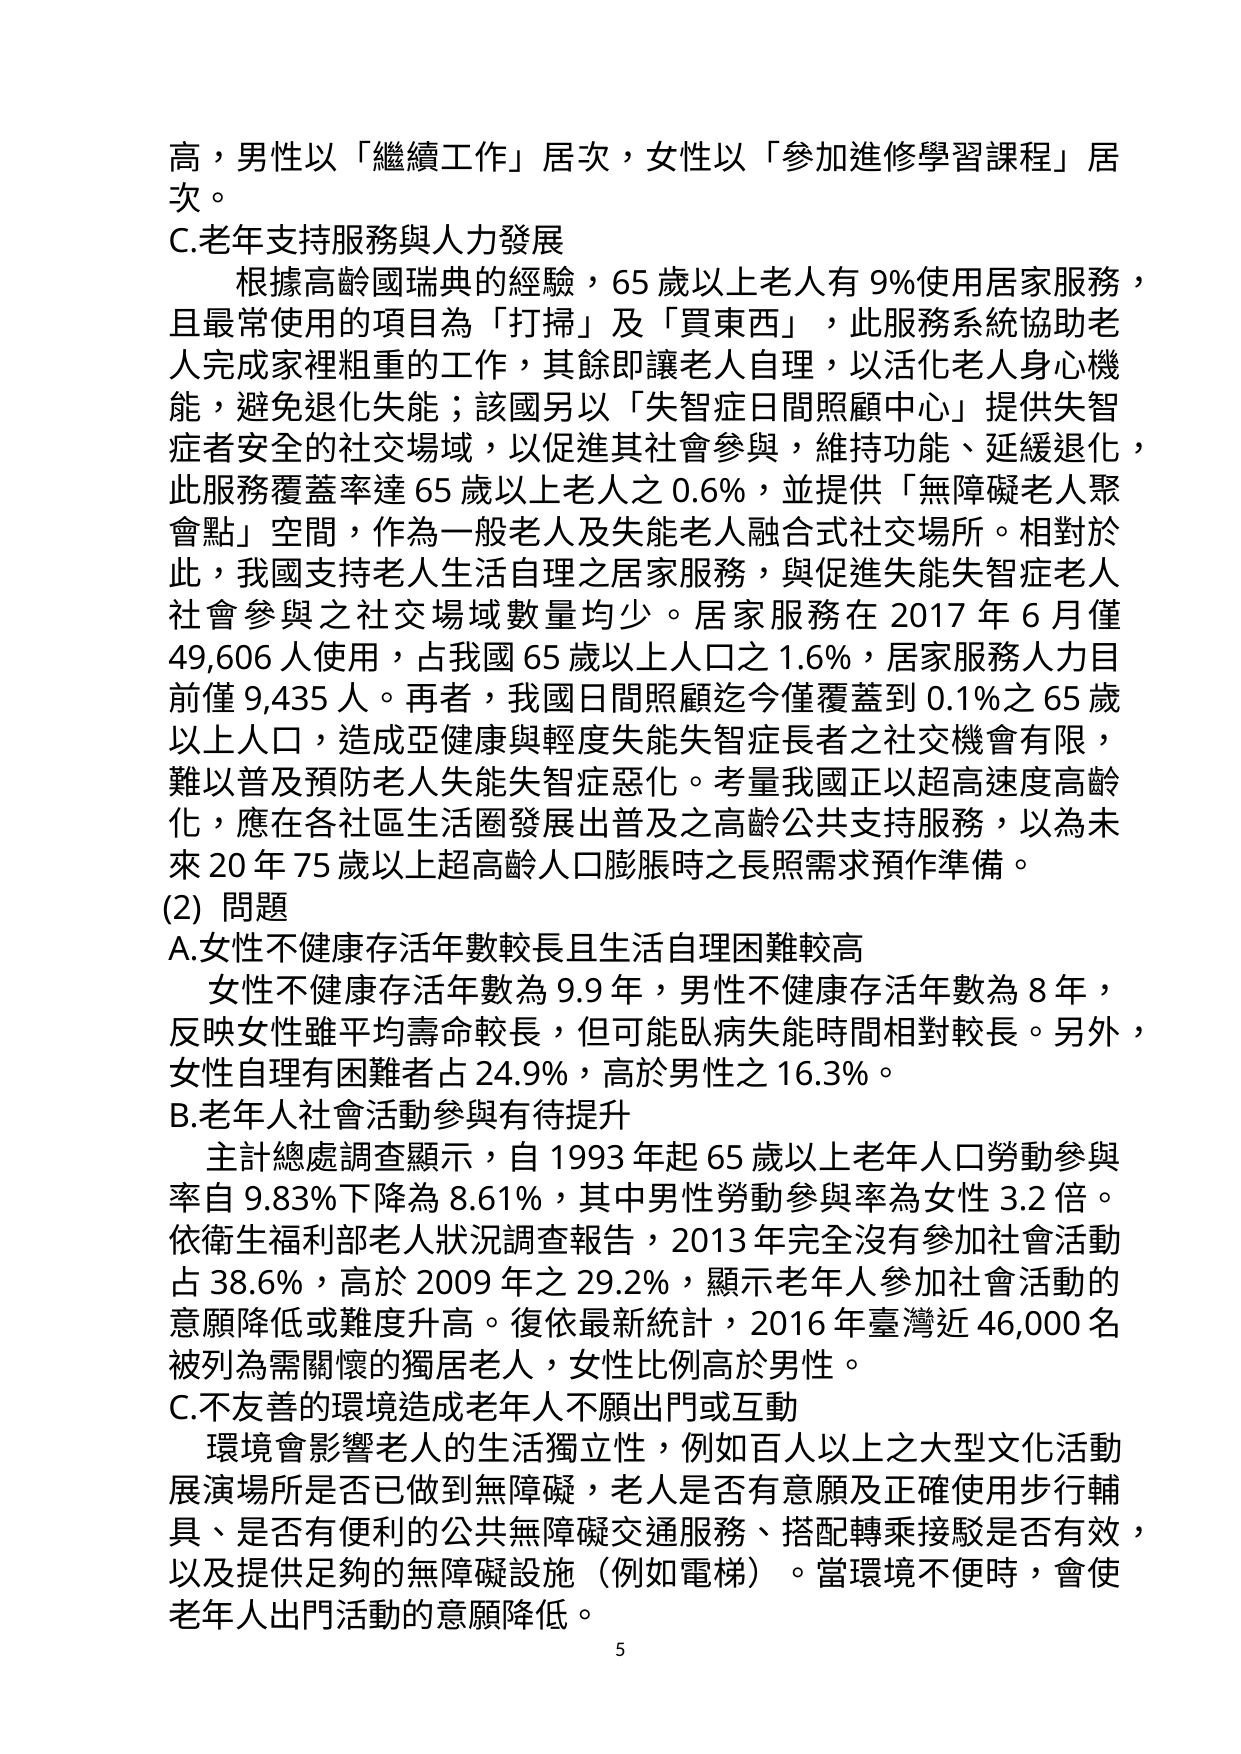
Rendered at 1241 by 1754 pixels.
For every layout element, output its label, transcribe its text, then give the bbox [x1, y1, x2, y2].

list B.老年人社會活動參與有待提升 [168, 1094, 1151, 1136]
list C.老年支持服務與人力發展 [168, 219, 1151, 261]
list 女性不健康存活年數為9.9年，男性不健康存活年數為8年，反映女性雖平均壽命較長，但可能臥病失能時間相對較長。另外，女性自理有困難者占24.9%，高於男性之16.3%。 [168, 969, 1122, 1094]
list 環境會影響老人的生活獨立性，例如百人以上之大型文化活動展演場所是否已做到無障礙，老人是否有意願及正確使用步行輔具、是否有便利的公共無障礙交通服務、搭配轉乘接駁是否有效，以及提供足夠的無障礙設施（例如電梯）。當環境不便時，會使老年人出門活動的意願降低。 [168, 1427, 1122, 1636]
list 根據高齡國瑞典的經驗，65歲以上老人有9%使用居家服務，且最常使用的項目為「打掃」及「買東西」，此服務系統協助老人完成家裡粗重的工作，其餘即讓老人自理，以活化老人身心機能，避免退化失能；該國另以「失智症日間照顧中心」提供失智症者安全的社交場域，以促進其社會參與，維持功能、延緩退化，此服務覆蓋率達65歲以上老人之0.6%，並提供「無障礙老人聚會點」空間，作為一般老人及失能老人融合式社交場所。相對於此，我國支持老人生活自理之居家服務，與促進失能失智症老人社會參與之社交場域數量均少。居家服務在2017年6月僅49,606人使用，占我國65歲以上人口之1.6%，居家服務人力目前僅9,435人。再者，我國日間照顧迄今僅覆蓋到0.1%之65歲以上人口，造成亞健康與輕度失能失智症長者之社交機會有限，難以普及預防老人失能失智症惡化。考量我國正以超高速度高齡化，應在各社區生活圈發展出普及之高齡公共支持服務，以為未來20年75歲以上超高齡人口膨脹時之長照需求預作準備。 [168, 261, 1122, 886]
list C.不友善的環境造成老年人不願出門或互動 [168, 1386, 1151, 1427]
list 問題 [162, 886, 1151, 927]
list 主計總處調查顯示，自1993年起65歲以上老年人口勞動參與率自9.83%下降為8.61%，其中男性勞動參與率為女性3.2倍。依衛生福利部老人狀況調查報告，2013年完全沒有參加社會活動占38.6%，高於2009年之29.2%，顯示老年人參加社會活動的意願降低或難度升高。復依最新統計，2016年臺灣近46,000名被列為需關懷的獨居老人，女性比例高於男性。 [168, 1136, 1122, 1386]
list 高，男性以「繼續工作」居次，女性以「參加進修學習課程」居次。 [168, 136, 1122, 219]
list A.女性不健康存活年數較長且生活自理困難較高 [168, 927, 1151, 969]
